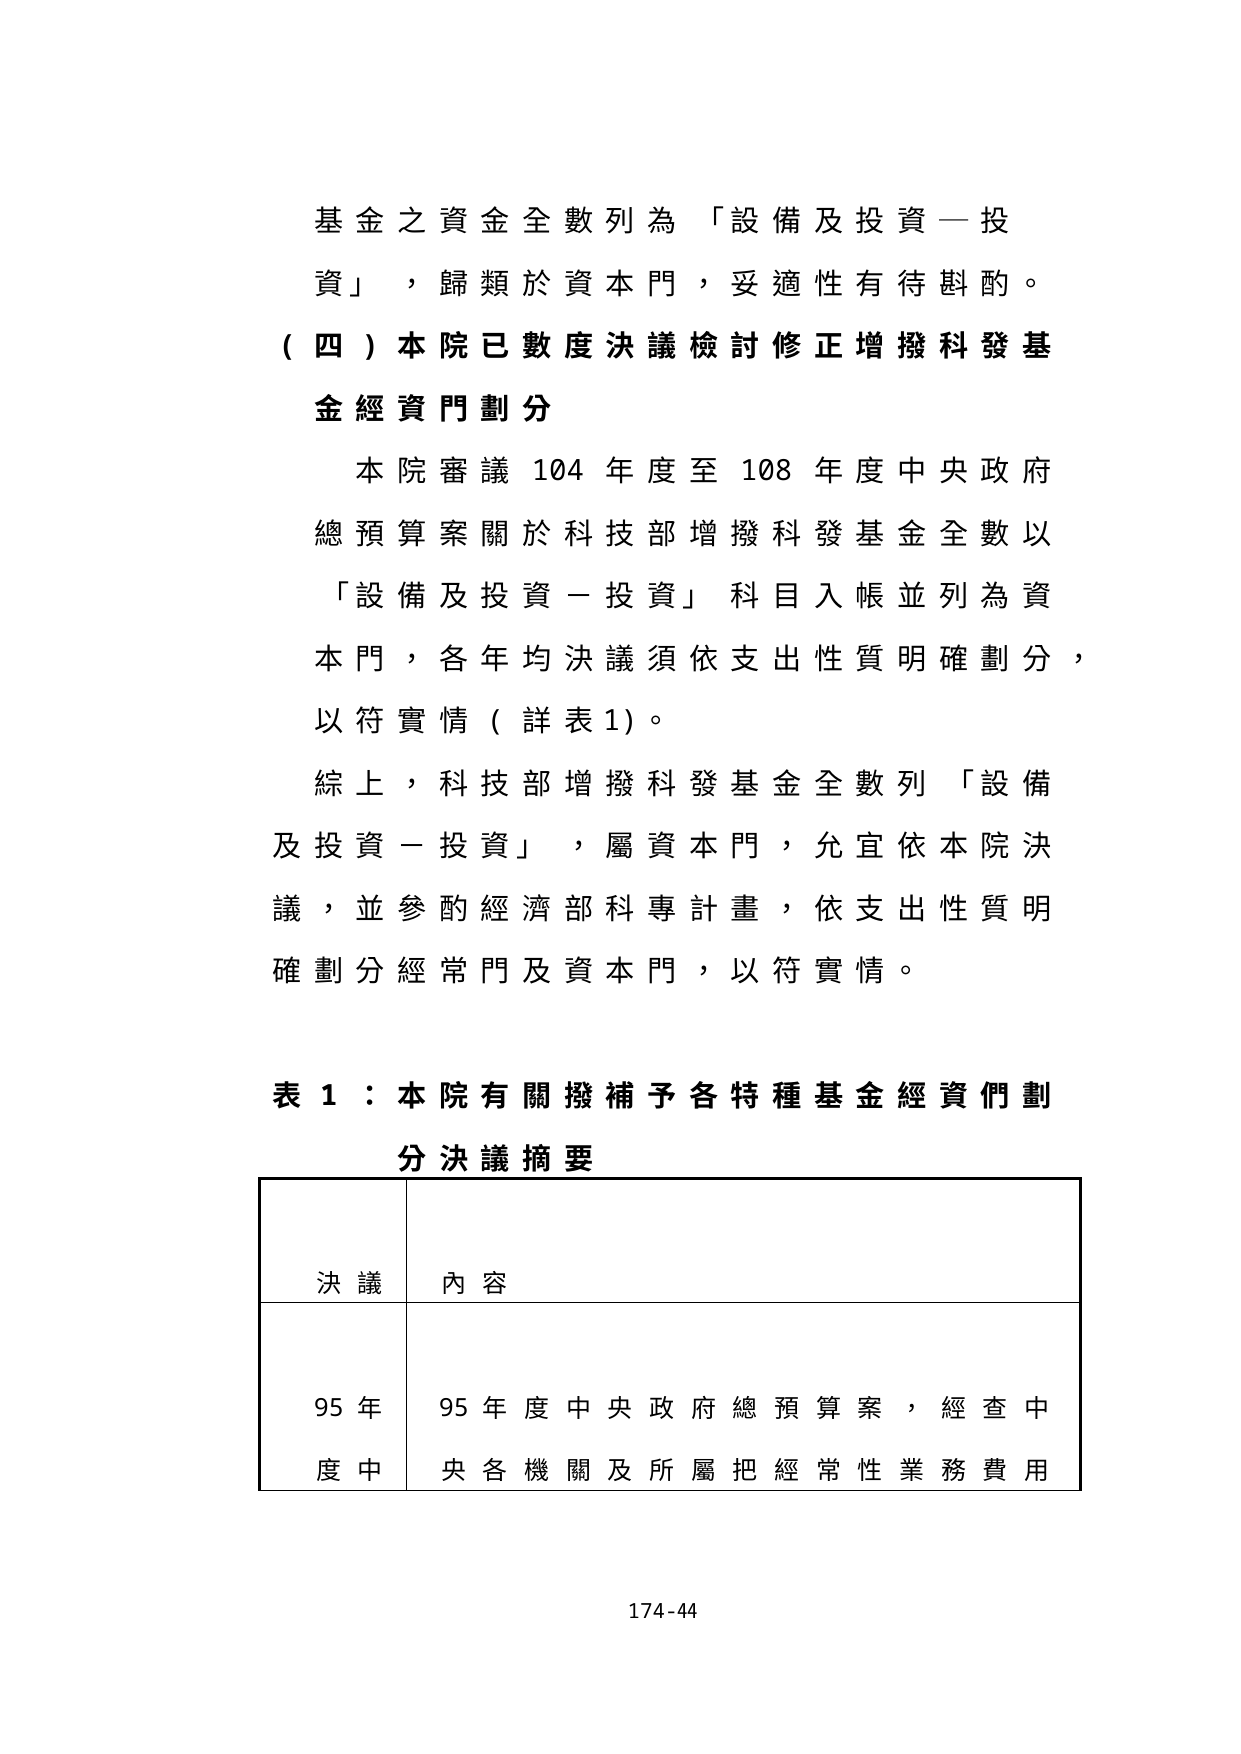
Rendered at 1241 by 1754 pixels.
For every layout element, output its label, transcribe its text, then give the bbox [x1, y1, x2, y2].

text 綜上，科技部增撥科發基金全數列「設備及投資－投資」，屬資本門，允宜依本院決議，並參酌經濟部科專計畫，依支出性質明確劃分經常門及資本門，以符實情。 [242, 740, 1058, 990]
text 基金之資金全數列為「設備及投資─投資」，歸類於資本門，妥適性有待斟酌。 [271, 177, 1058, 302]
table_cell 95年度中 [261, 1303, 406, 1490]
table_header 內容 [407, 1180, 1079, 1302]
table_cell 95年度中央政府總預算案，經查中央各機關及所屬把經常性業務費用 [407, 1303, 1079, 1490]
text 本院審議104年度至108年度中央政府總預算案關於科技部增撥科發基金全數以「設備及投資－投資」科目入帳並列為資本門，各年均決議須依支出性質明確劃分，以符實情(詳表1)。 [271, 427, 1058, 740]
table_header 決議 [261, 1180, 406, 1302]
text (四)本院已數度決議檢討修正增撥科發基金經資門劃分 [242, 302, 1058, 427]
text 表1：本院有關撥補予各特種基金經資們劃分決議摘要 [246, 1052, 1058, 1177]
